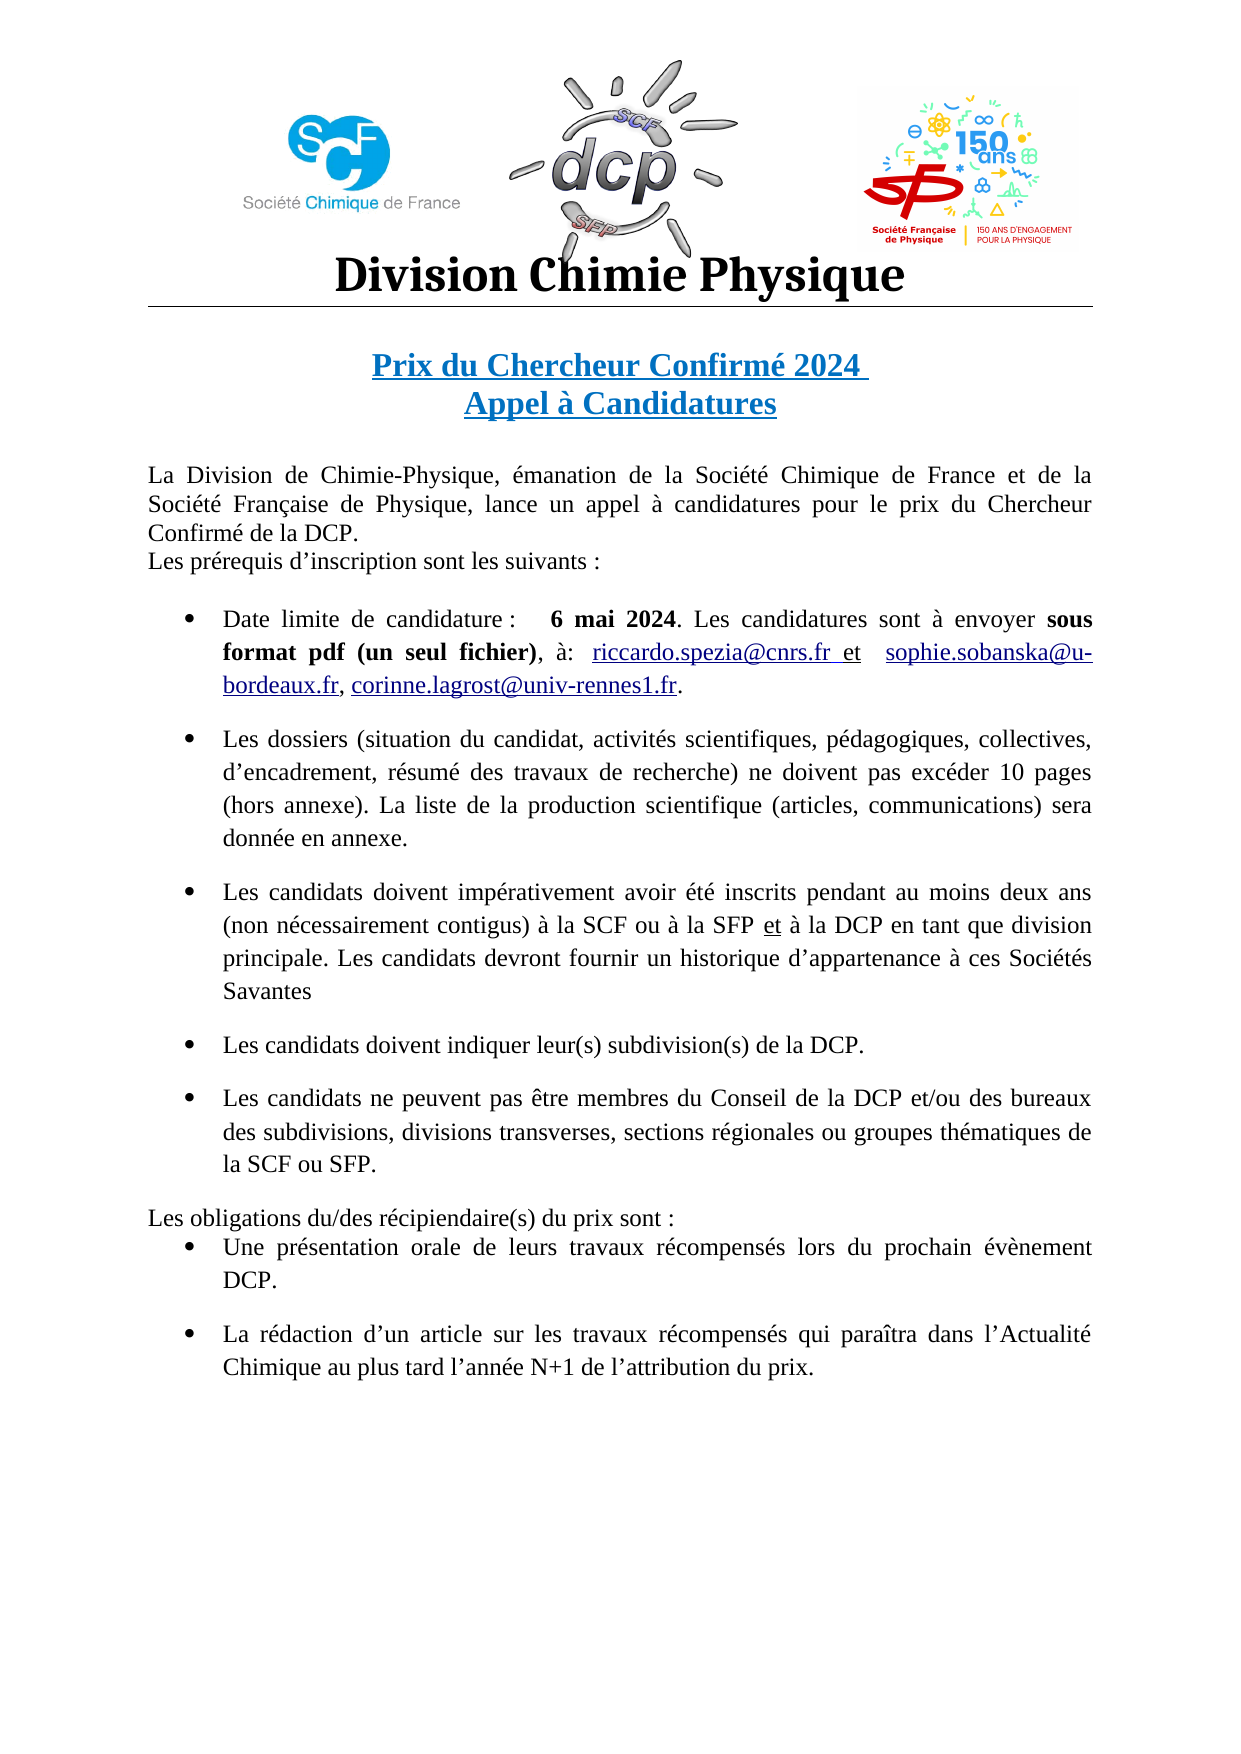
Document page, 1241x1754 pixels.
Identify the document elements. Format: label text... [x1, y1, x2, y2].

list Les candidats doivent indiquer leur(s) subdivision(s) de la DCP. [185, 1030, 1093, 1058]
text La Division de Chimie-Physique, émanation de la Société Chimique de France et de la Société Française de Physique, lance un appel à candidatures pour le prix du Chercheur Confirmé de la DCP. [148, 460, 1093, 546]
list Les dossiers (situation du candidat, activités scientifiques, pédagogiques, collectives, d’encadrement, résumé des travaux de recherche) ne doivent pas excéder 10 pages (hors annexe). La liste de la production scientifique (articles, communications) sera donnée en annexe. [185, 724, 1093, 852]
text Appel à Candidatures [148, 383, 1093, 422]
text Les prérequis d’inscription sont les suivants : [148, 546, 1093, 575]
list Les candidats ne peuvent pas être membres du Conseil de la DCP et/ou des bureaux des subdivisions, divisions transverses, sections régionales ou groupes thématiques de la SCF ou SFP. [185, 1083, 1093, 1178]
list Une présentation orale de leurs travaux récompensés lors du prochain évènement DCP. [185, 1232, 1093, 1294]
text Prix du Chercheur Confirmé 2024 [148, 345, 1093, 383]
list Date limite de candidature : 6 mai 2024. Les candidatures sont à envoyer sous format pdf (un seul fichier), à: riccardo.spezia@cnrs.fr et sophie.sobanska@u-bordeaux.fr, corinne.lagrost@univ-rennes1.fr. [185, 604, 1093, 699]
list La rédaction d’un article sur les travaux récompensés qui paraîtra dans l’Actualité Chimique au plus tard l’année N+1 de l’attribution du prix. [185, 1319, 1093, 1381]
text Les obligations du/des récipiendaire(s) du prix sont : [148, 1203, 1093, 1232]
list Les candidats doivent impérativement avoir été inscrits pendant au moins deux ans (non nécessairement contigus) à la SCF ou à la SFP et à la DCP en tant que division principale. Les candidats devront fournir un historique d’appartenance à ces Sociétés Savantes [185, 877, 1093, 1004]
